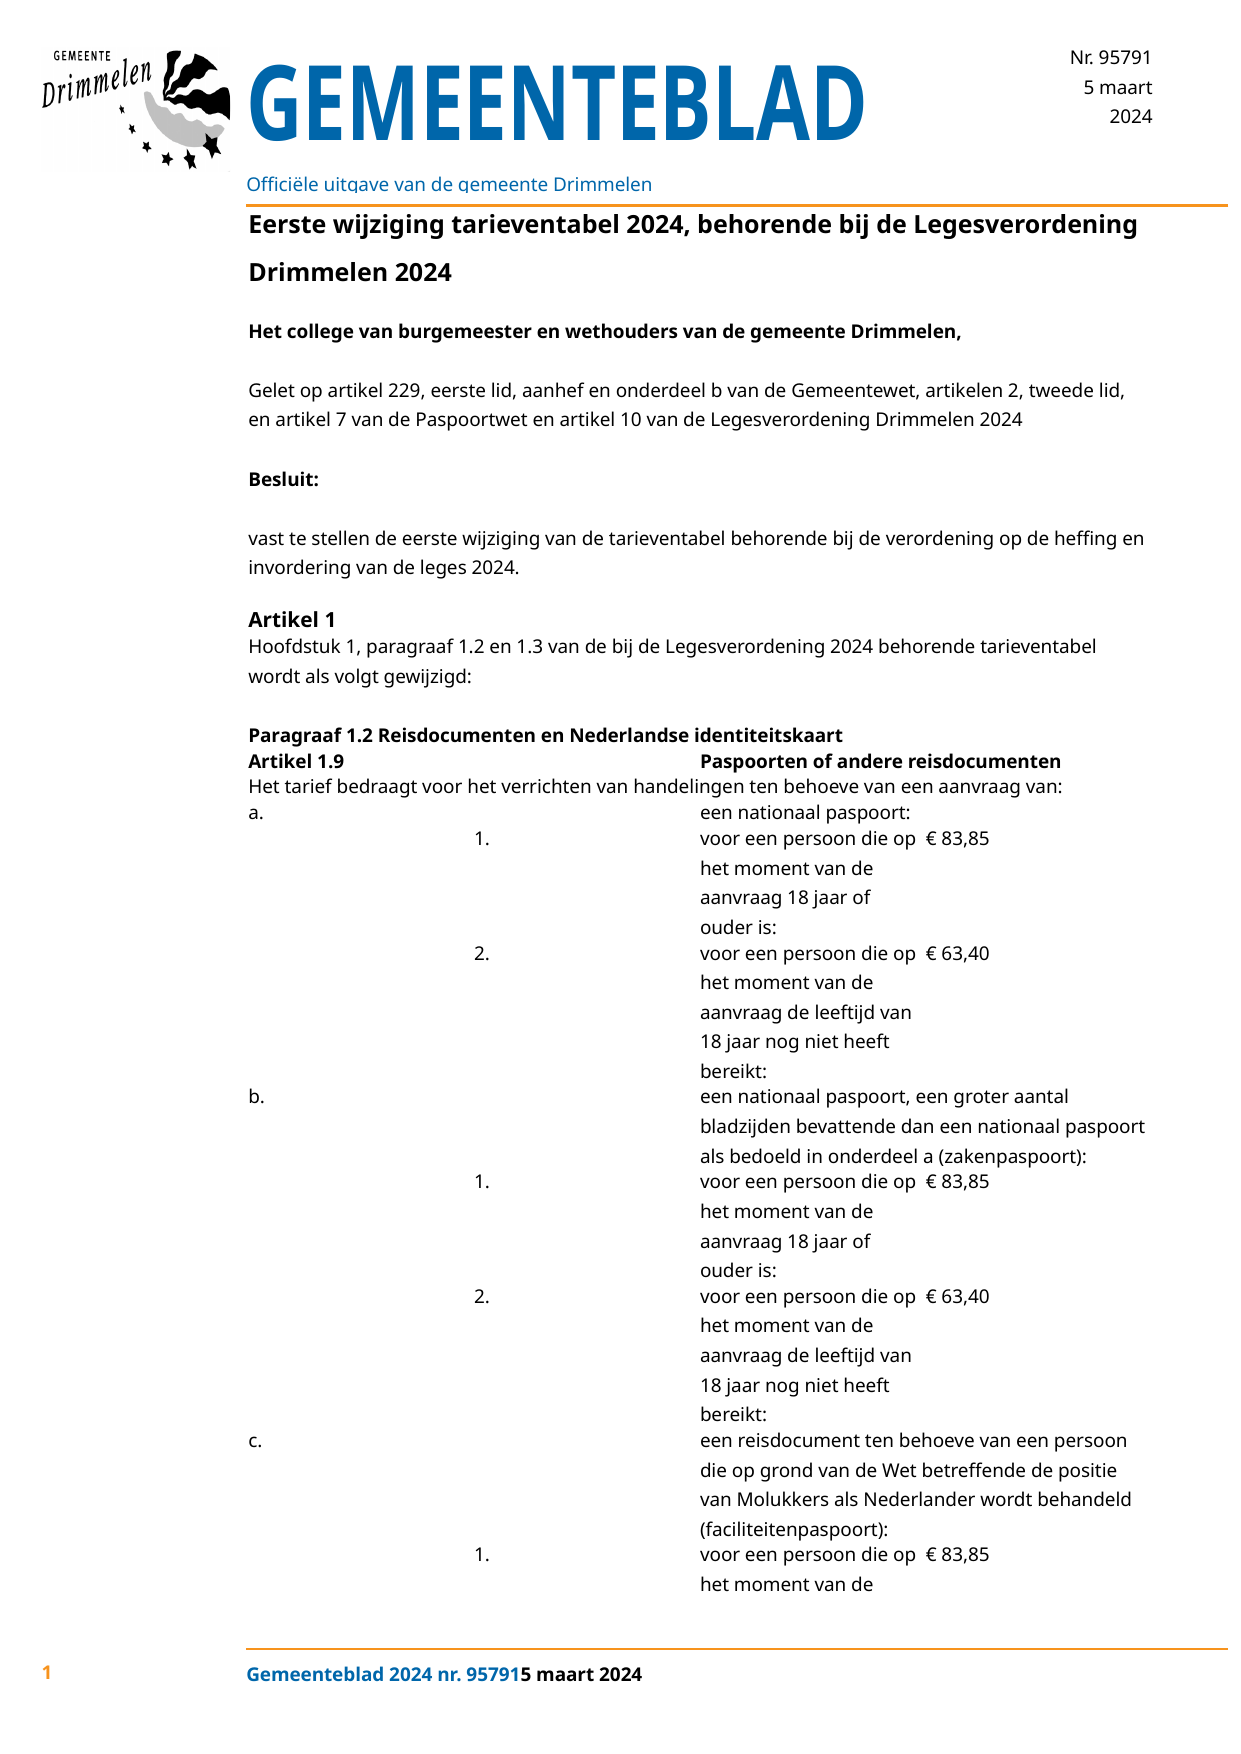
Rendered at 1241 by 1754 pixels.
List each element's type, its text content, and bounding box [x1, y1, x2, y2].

table_cell voor een persoon die op het moment van de aanvraag de leeftijd van 18 jaar nog niet heeft bereikt: [700, 1283, 926, 1427]
text Hoofdstuk 1, paragraaf 1.2 en 1.3 van de bij de Legesverordening 2024 behorende tarieventabel wordt als volgt gewijzigd: [248, 633, 1152, 689]
table_cell 1. [474, 825, 700, 940]
table_cell 1. [474, 1542, 700, 1597]
table_cell een nationaal paspoort: [700, 800, 1152, 825]
table_cell € 83,85 [926, 825, 1152, 940]
table_cell voor een persoon die op het moment van de aanvraag 18 jaar of ouder is: [700, 825, 926, 940]
table_cell b. [248, 1084, 474, 1169]
table_cell [248, 1283, 474, 1427]
table_cell 2. [474, 940, 700, 1084]
text Gelet op artikel 229, eerste lid, aanhef en onderdeel b van de Gemeentewet, artikelen 2, tweede lid, en artikel 7 van de Paspoortwet en artikel 10 van de Legesverordening Drimmelen 2024 [248, 377, 1152, 432]
table_cell 1. [474, 1169, 700, 1283]
table_cell voor een persoon die op het moment van de [700, 1542, 926, 1597]
table_cell een reisdocument ten behoeve van een persoon die op grond van de Wet betreffende de positie van Molukkers als Nederlander wordt behandeld (faciliteitenpaspoort): [700, 1427, 1152, 1542]
table_cell € 83,85 [926, 1542, 1152, 1597]
table_cell [248, 940, 474, 1084]
text Eerste wijziging tarieventabel 2024, behorende bij de Legesverordening Drimmelen 2024 [248, 207, 1152, 288]
table_cell € 83,85 [926, 1169, 1152, 1283]
table_cell a. [248, 800, 474, 825]
table_cell voor een persoon die op het moment van de aanvraag de leeftijd van 18 jaar nog niet heeft bereikt: [700, 940, 926, 1084]
table_cell [474, 748, 700, 774]
table_cell [248, 825, 474, 940]
table_header Paragraaf 1.2 Reisdocumenten en Nederlandse identiteitskaart [248, 722, 926, 748]
table_cell [474, 1084, 700, 1169]
table_cell [474, 800, 700, 825]
table_cell voor een persoon die op het moment van de aanvraag 18 jaar of ouder is: [700, 1169, 926, 1283]
text Het college van burgemeester en wethouders van de gemeente Drimmelen, [248, 318, 1152, 344]
picture [41, 47, 231, 172]
table_cell [474, 1427, 700, 1542]
table_cell Paspoorten of andere reisdocumenten [700, 748, 1152, 774]
table_cell [248, 1542, 474, 1597]
table_cell Het tarief bedraagt voor het verrichten van handelingen ten behoeve van een aanvraag van: [248, 774, 1152, 799]
table_cell Artikel 1.9 [248, 748, 474, 774]
table_cell € 63,40 [926, 940, 1152, 1084]
table_header [926, 722, 1152, 748]
table_cell € 63,40 [926, 1283, 1152, 1427]
text vast te stellen de eerste wijziging van de tarieventabel behorende bij de verordening op de heffing en invordering van de leges 2024. [248, 525, 1152, 580]
table_cell [248, 1169, 474, 1283]
text Besluit: [248, 466, 1152, 492]
table_cell een nationaal paspoort, een groter aantal bladzijden bevattende dan een nationaal paspoort als bedoeld in onderdeel a (zakenpaspoort): [700, 1084, 1152, 1169]
table_cell c. [248, 1427, 474, 1542]
table_cell 2. [474, 1283, 700, 1427]
text Artikel 1 [248, 605, 1152, 633]
